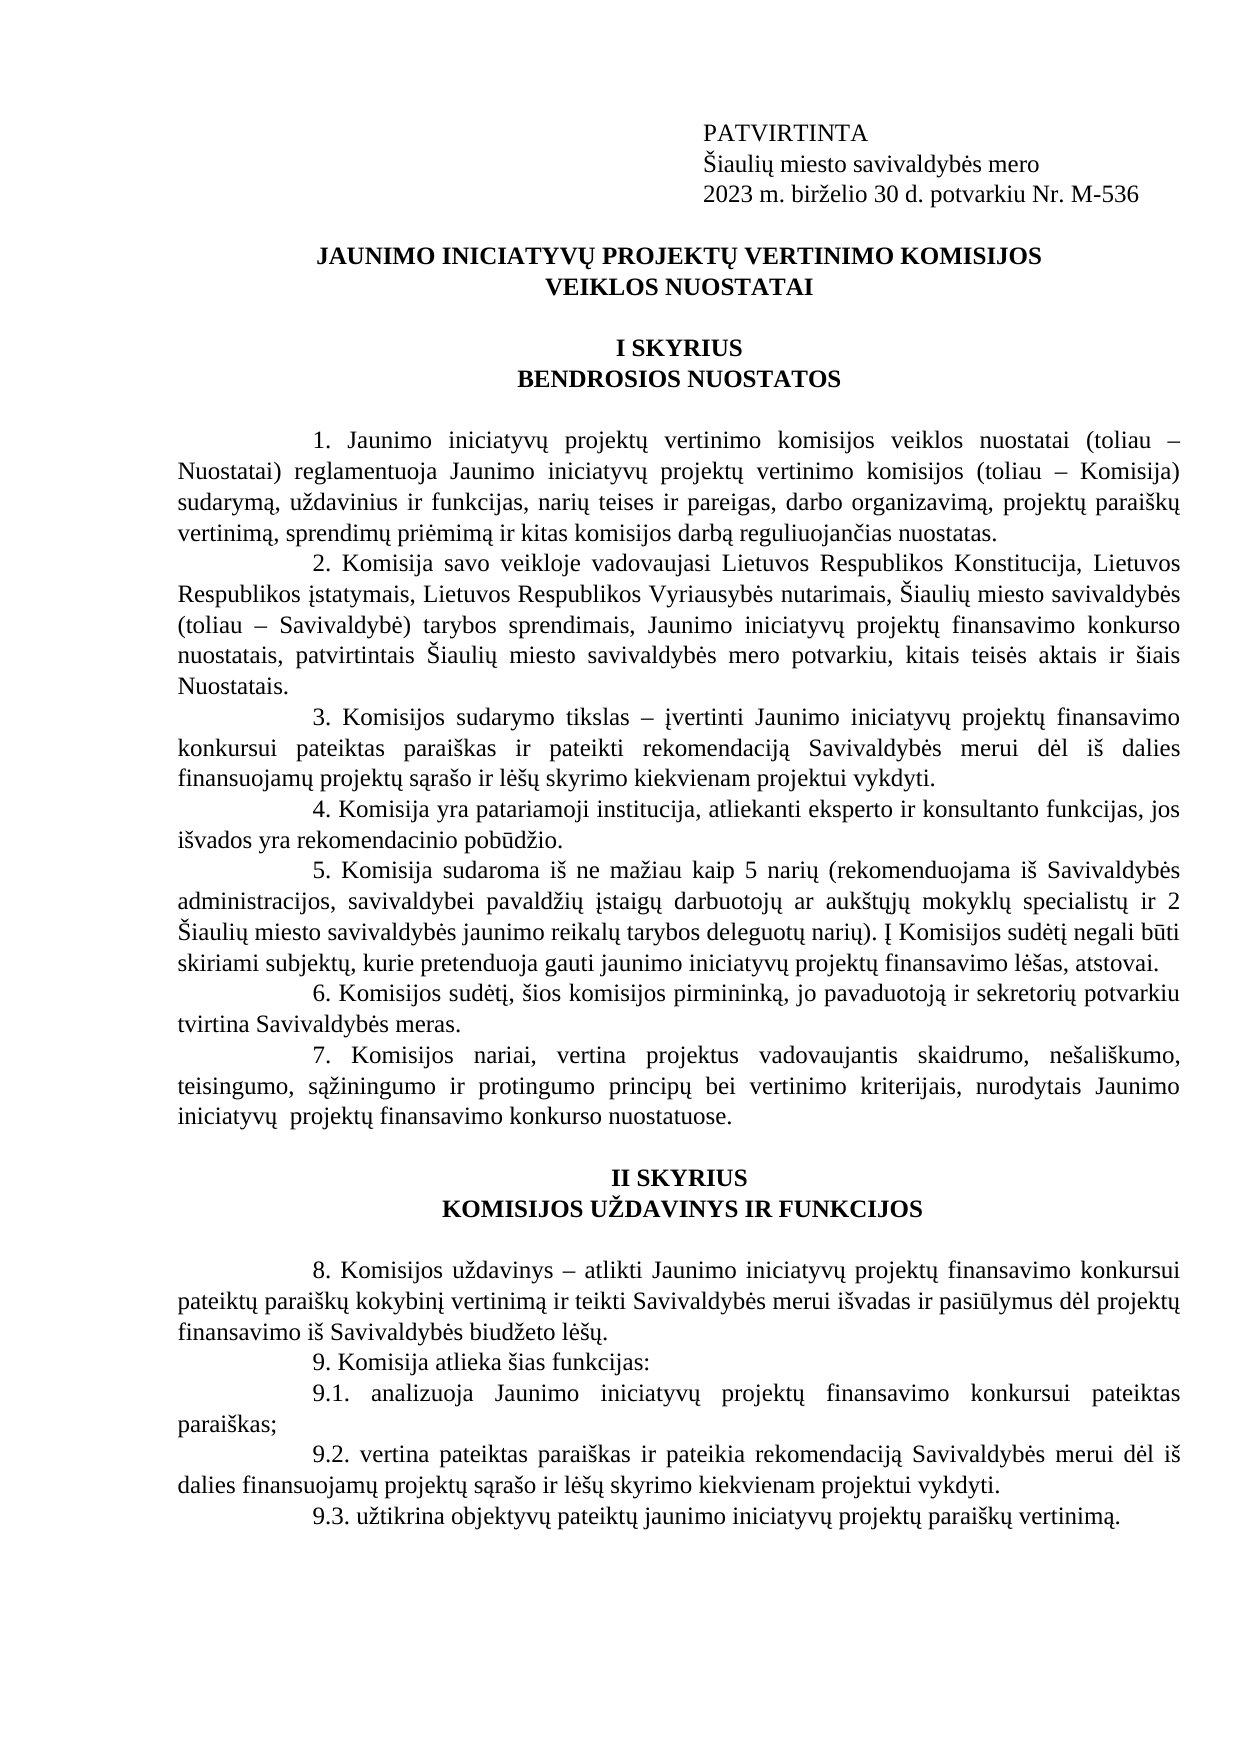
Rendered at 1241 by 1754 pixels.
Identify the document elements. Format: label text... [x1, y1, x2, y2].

text 1. Jaunimo iniciatyvų projektų vertinimo komisijos veiklos nuostatai (toliau – Nuostatai) reglamentuoja Jaunimo iniciatyvų projektų vertinimo komisijos (toliau – Komisija) sudarymą, uždavinius ir funkcijas, narių teises ir pareigas, darbo organizavimą, projektų paraiškų vertinimą, sprendimų priėmimą ir kitas komisijos darbą reguliuojančias nuostatas. [177, 425, 1181, 546]
text 7. Komisijos nariai, vertina projektus vadovaujantis skaidrumo, nešališkumo, teisingumo, sąžiningumo ir protingumo principų bei vertinimo kriterijais, nurodytais Jaunimo iniciatyvų projektų finansavimo konkurso nuostatuose. [177, 1040, 1181, 1130]
text 3. Komisijos sudarymo tikslas – įvertinti Jaunimo iniciatyvų projektų finansavimo konkursui pateiktas paraiškas ir pateikti rekomendaciją Savivaldybės merui dėl iš dalies finansuojamų projektų sąrašo ir lėšų skyrimo kiekvienam projektui vykdyti. [177, 702, 1181, 792]
text 8. Komisijos uždavinys – atlikti Jaunimo iniciatyvų projektų finansavimo konkursui pateiktų paraiškų kokybinį vertinimą ir teikti Savivaldybės merui išvadas ir pasiūlymus dėl projektų finansavimo iš Savivaldybės biudžeto lėšų. [177, 1255, 1181, 1345]
text II SKYRIUS [177, 1163, 1181, 1192]
text 9.3. užtikrina objektyvų pateiktų jaunimo iniciatyvų projektų paraiškų vertinimą. [177, 1501, 1181, 1530]
text JAUNIMO INICIATYVŲ PROJEKTŲ VERTINIMO KOMISIJOS [177, 241, 1181, 270]
text BENDROSIOS NUOSTATOS [177, 364, 1181, 393]
text 9.2. vertina pateiktas paraiškas ir pateikia rekomendaciją Savivaldybės merui dėl iš dalies finansuojamų projektų sąrašo ir lėšų skyrimo kiekvienam projektui vykdyti. [177, 1439, 1181, 1499]
text KOMISIJOS UŽDAVINYS IR FUNKCIJOS [177, 1194, 1181, 1222]
text Šiaulių miesto savivaldybės mero [177, 149, 1181, 178]
text 6. Komisijos sudėtį, šios komisijos pirmininką, jo pavaduotoją ir sekretorių potvarkiu tvirtina Savivaldybės meras. [177, 978, 1181, 1038]
text PATVIRTINTA [177, 118, 1181, 147]
text I SKYRIUS [177, 333, 1181, 362]
text 4. Komisija yra patariamoji institucija, atliekanti eksperto ir konsultanto funkcijas, jos išvados yra rekomendacinio pobūdžio. [177, 794, 1181, 854]
text 5. Komisija sudaroma iš ne mažiau kaip 5 narių (rekomenduojama iš Savivaldybės administracijos, savivaldybei pavaldžių įstaigų darbuotojų ar aukštųjų mokyklų specialistų ir 2 Šiaulių miesto savivaldybės jaunimo reikalų tarybos deleguotų narių). Į Komisijos sudėtį negali būti skiriami subjektų, kurie pretenduoja gauti jaunimo iniciatyvų projektų finansavimo lėšas, atstovai. [177, 856, 1181, 977]
text VEIKLOS NUOSTATAI [177, 272, 1181, 301]
text 2023 m. birželio 30 d. potvarkiu Nr. M-536 [177, 179, 1181, 208]
text 9. Komisija atlieka šias funkcijas: [177, 1347, 1181, 1376]
text 9.1. analizuoja Jaunimo iniciatyvų projektų finansavimo konkursui pateiktas paraiškas; [177, 1378, 1181, 1437]
text 2. Komisija savo veikloje vadovaujasi Lietuvos Respublikos Konstitucija, Lietuvos Respublikos įstatymais, Lietuvos Respublikos Vyriausybės nutarimais, Šiaulių miesto savivaldybės (toliau – Savivaldybė) tarybos sprendimais, Jaunimo iniciatyvų projektų finansavimo konkurso nuostatais, patvirtintais Šiaulių miesto savivaldybės mero potvarkiu, kitais teisės aktais ir šiais Nuostatais. [177, 548, 1181, 700]
